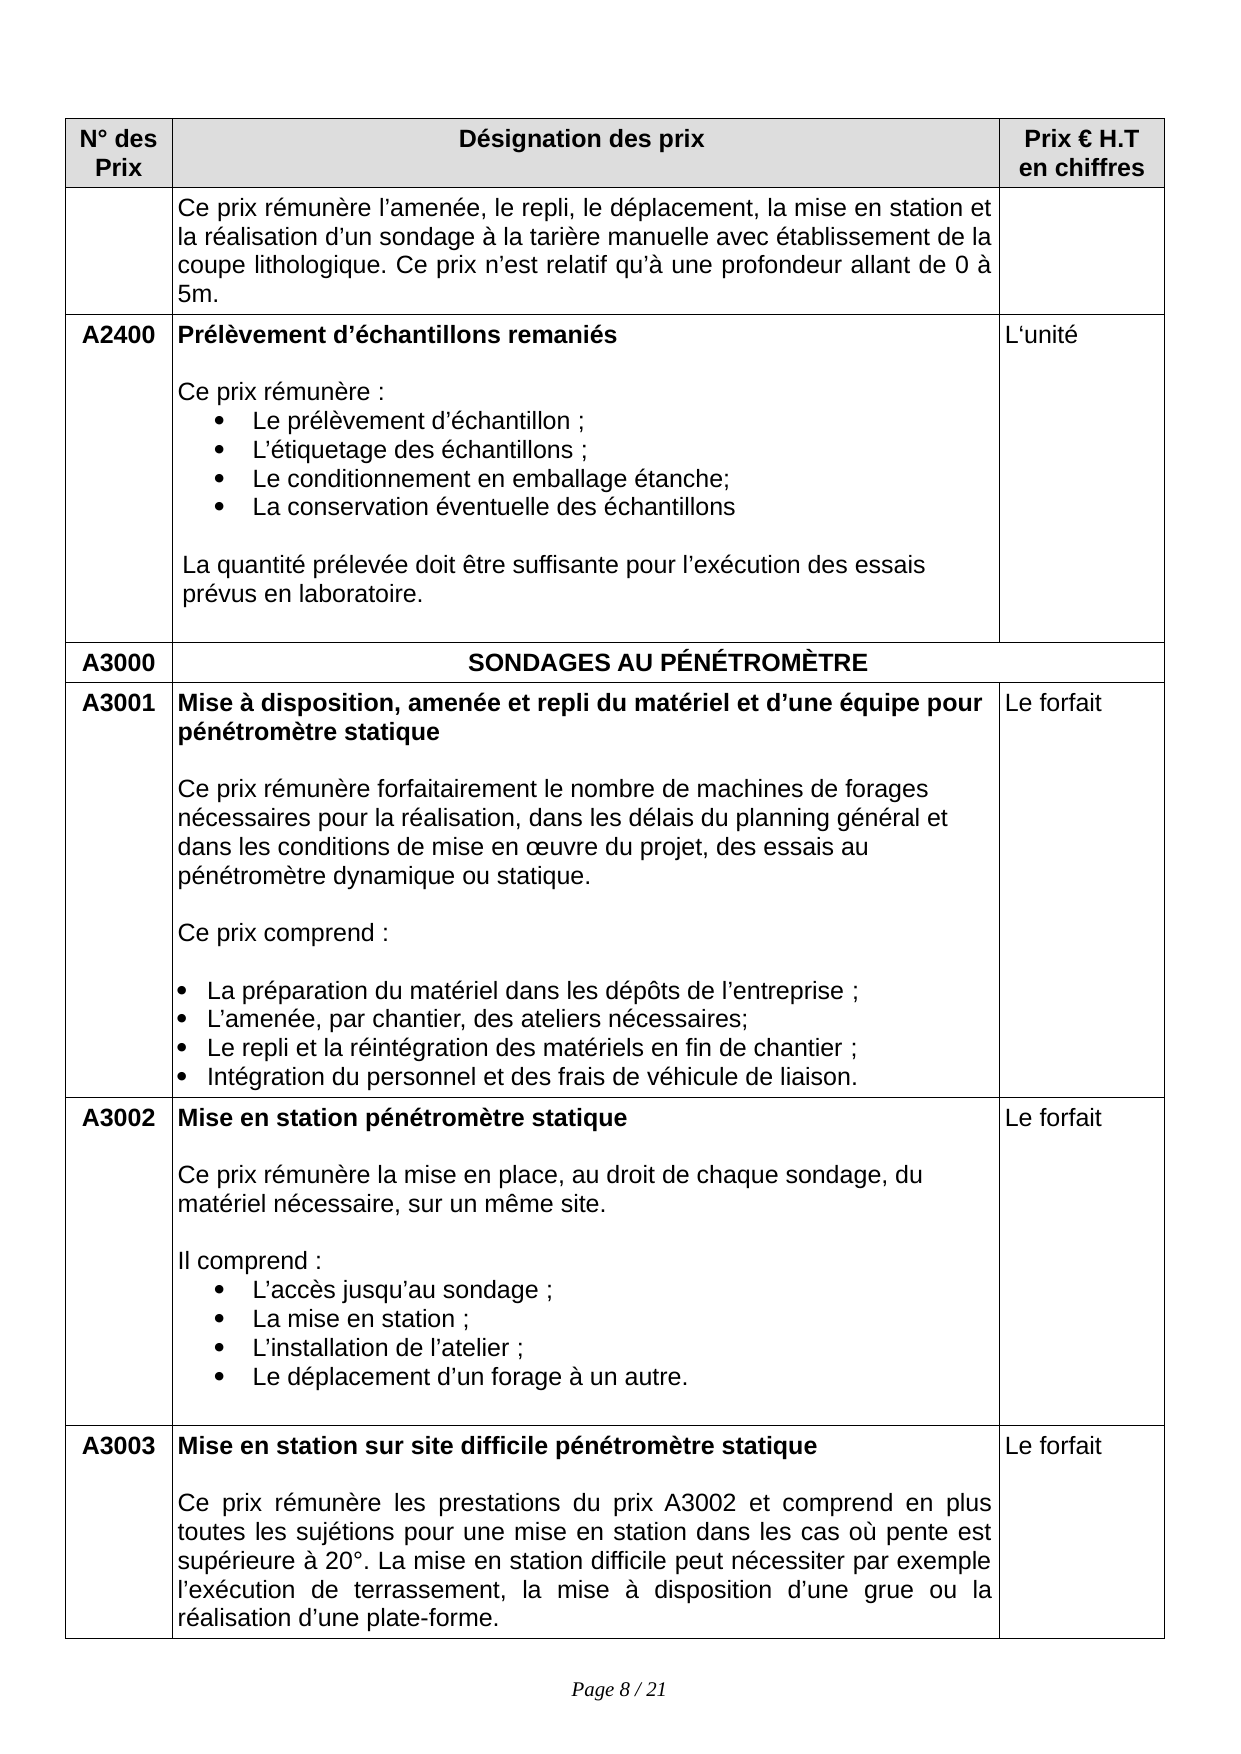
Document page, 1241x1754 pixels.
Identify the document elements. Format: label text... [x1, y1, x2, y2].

table_cell [66, 188, 172, 314]
table_cell SONDAGES AU PÉNÉTROMÈTRE [173, 643, 1164, 682]
table_cell Prélèvement d’échantillons remaniés Ce prix rémunère : Le prélèvement d’échantillon ; L’étiquetage des échantillons ; Le conditionnement en emballage étanche; La conservation éventuelle des échantillons La quantité prélevée doit être suffisante pour l’exécution des essais prévus en laboratoire. [173, 315, 999, 642]
table_cell Mise en station pénétromètre statique Ce prix rémunère la mise en place, au droit de chaque sondage, du matériel nécessaire, sur un même site. Il comprend : L’accès jusqu’au sondage ; La mise en station ; L’installation de l’atelier ; Le déplacement d’un forage à un autre. [173, 1098, 999, 1425]
table_cell A3002 [66, 1098, 172, 1425]
table_cell Le forfait [1000, 683, 1164, 1097]
table_cell [1000, 188, 1164, 314]
table_cell Mise en station sur site difficile pénétromètre statique Ce prix rémunère les prestations du prix A3002 et comprend en plus toutes les sujétions pour une mise en station dans les cas où pente est supérieure à 20°. La mise en station difficile peut nécessiter par exemple l’exécution de terrassement, la mise à disposition d’une grue ou la réalisation d’une plate-forme. [173, 1426, 999, 1638]
table_cell A2400 [66, 315, 172, 642]
table_cell A3001 [66, 683, 172, 1097]
table_cell A3000 [66, 643, 172, 682]
table_header Désignation des prix [173, 119, 999, 187]
table_header Prix € H.T en chiffres [1000, 119, 1164, 187]
table_cell L‘unité [1000, 315, 1164, 642]
table_cell Mise à disposition, amenée et repli du matériel et d’une équipe pour pénétromètre statique Ce prix rémunère forfaitairement le nombre de machines de forages nécessaires pour la réalisation, dans les délais du planning général et dans les conditions de mise en œuvre du projet, des essais au pénétromètre dynamique ou statique. Ce prix comprend : La préparation du matériel dans les dépôts de l’entreprise ; L’amenée, par chantier, des ateliers nécessaires; Le repli et la réintégration des matériels en fin de chantier ; Intégration du personnel et des frais de véhicule de liaison. [173, 683, 999, 1097]
table_cell Ce prix rémunère l’amenée, le repli, le déplacement, la mise en station et la réalisation d’un sondage à la tarière manuelle avec établissement de la coupe lithologique. Ce prix n’est relatif qu’à une profondeur allant de 0 à 5m. [173, 188, 999, 314]
table_cell A3003 [66, 1426, 172, 1638]
table_header N° des Prix [66, 119, 172, 187]
table_cell Le forfait [1000, 1426, 1164, 1638]
table_cell Le forfait [1000, 1098, 1164, 1425]
